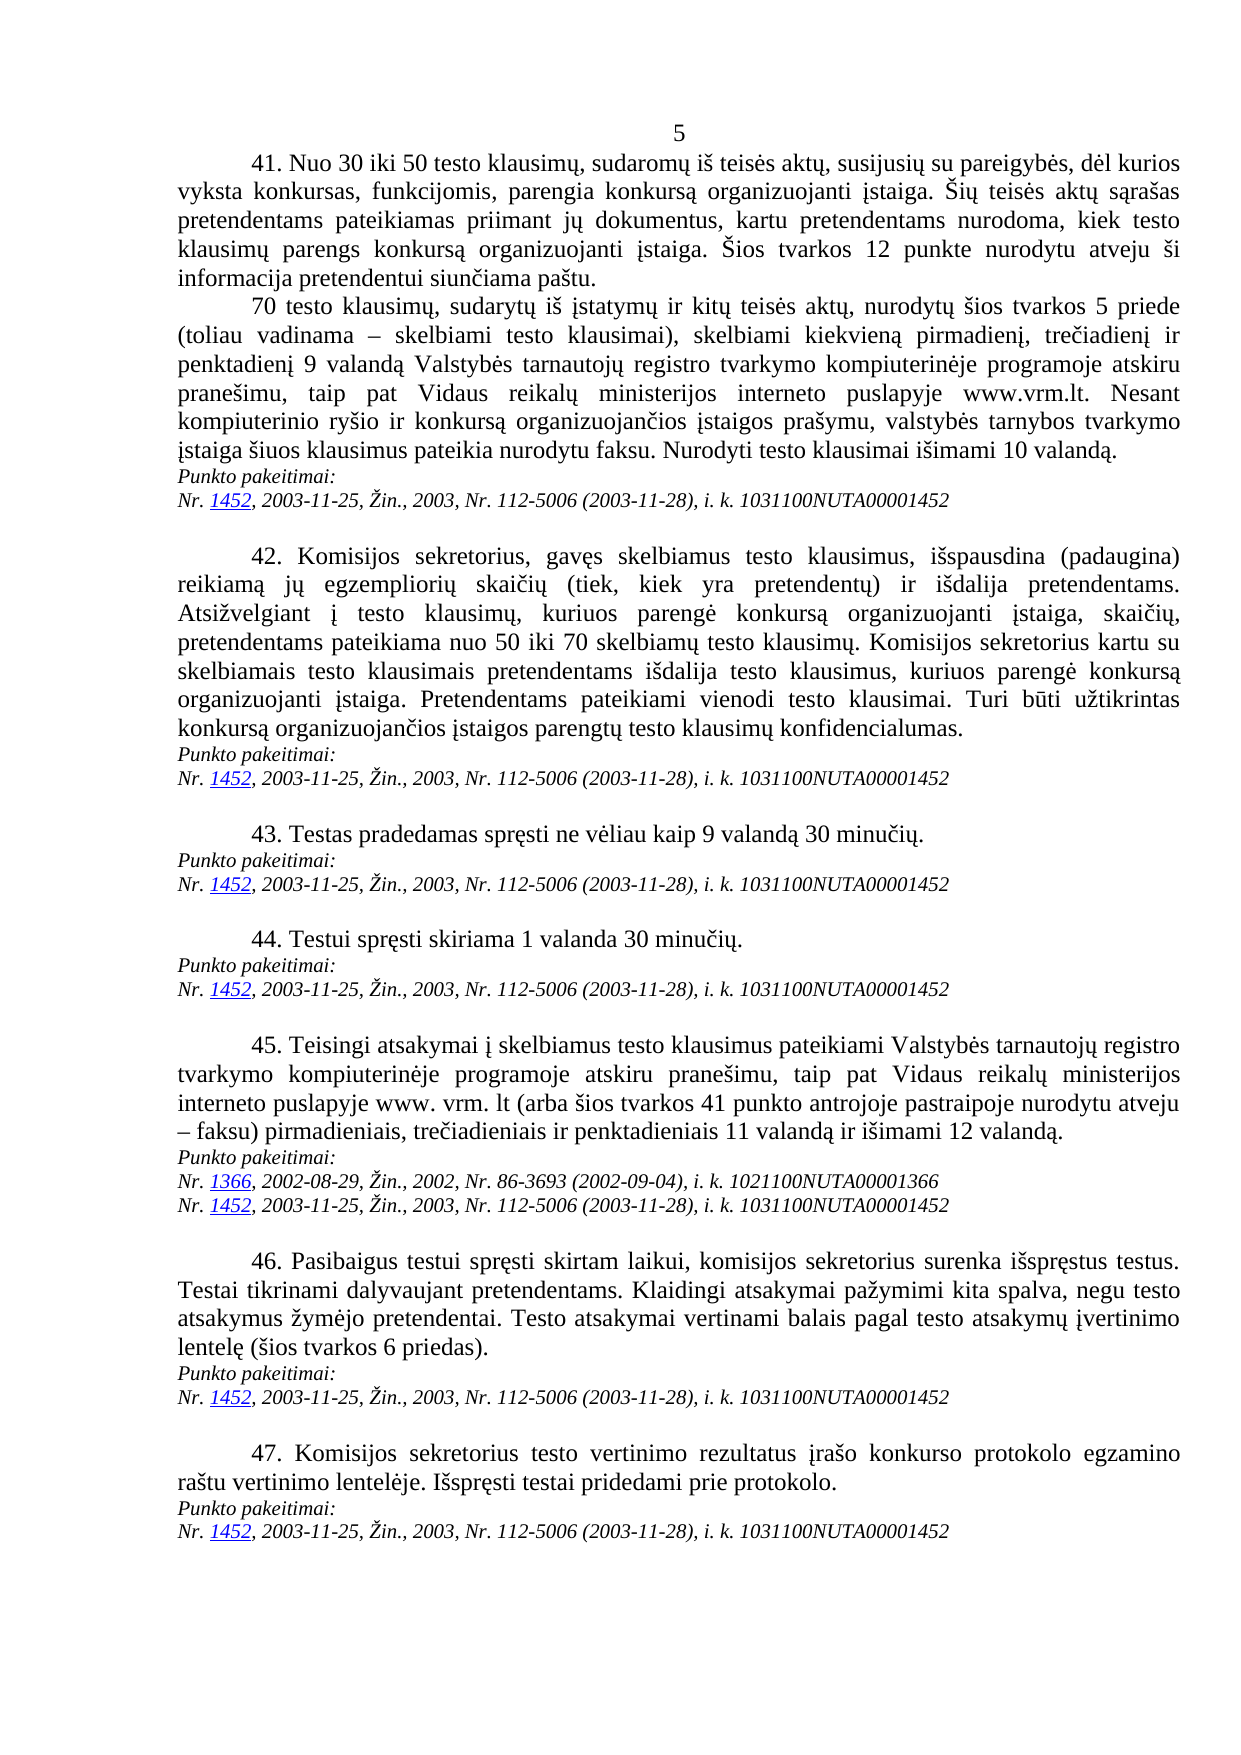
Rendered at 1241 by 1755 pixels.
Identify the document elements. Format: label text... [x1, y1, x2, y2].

text 44. Testui spręsti skiriama 1 valanda 30 minučių. [177, 924, 1181, 953]
text Punkto pakeitimai: [177, 1495, 1181, 1519]
text Nr. 1452, 2003-11-25, Žin., 2003, Nr. 112-5006 (2003-11-28), i. k. 1031100NUTA00001452 [177, 872, 1181, 896]
text Nr. 1452, 2003-11-25, Žin., 2003, Nr. 112-5006 (2003-11-28), i. k. 1031100NUTA00001452 [177, 1385, 1181, 1409]
text Punkto pakeitimai: [177, 742, 1181, 766]
text 45. Teisingi atsakymai į skelbiamus testo klausimus pateikiami Valstybės tarnautojų registro tvarkymo kompiuterinėje programoje atskiru pranešimu, taip pat Vidaus reikalų ministerijos interneto puslapyje www. vrm. lt (arba šios tvarkos 41 punkto antrojoje pastraipoje nurodytu atveju – faksu) pirmadieniais, trečiadieniais ir penktadieniais 11 valandą ir išimami 12 valandą. [177, 1030, 1181, 1145]
text Punkto pakeitimai: [177, 464, 1181, 488]
text Punkto pakeitimai: [177, 1145, 1181, 1169]
text 70 testo klausimų, sudarytų iš įstatymų ir kitų teisės aktų, nurodytų šios tvarkos 5 priede (toliau vadinama – skelbiami testo klausimai), skelbiami kiekvieną pirmadienį, trečiadienį ir penktadienį 9 valandą Valstybės tarnautojų registro tvarkymo kompiuterinėje programoje atskiru pranešimu, taip pat Vidaus reikalų ministerijos interneto puslapyje www.vrm.lt. Nesant kompiuterinio ryšio ir konkursą organizuojančios įstaigos prašymu, valstybės tarnybos tvarkymo įstaiga šiuos klausimus pateikia nurodytu faksu. Nurodyti testo klausimai išimami 10 valandą. [177, 291, 1181, 464]
text 43. Testas pradedamas spręsti ne vėliau kaip 9 valandą 30 minučių. [177, 819, 1181, 848]
text 42. Komisijos sekretorius, gavęs skelbiamus testo klausimus, išspausdina (padaugina) reikiamą jų egzempliorių skaičių (tiek, kiek yra pretendentų) ir išdalija pretendentams. Atsižvelgiant į testo klausimų, kuriuos parengė konkursą organizuojanti įstaiga, skaičių, pretendentams pateikiama nuo 50 iki 70 skelbiamų testo klausimų. Komisijos sekretorius kartu su skelbiamais testo klausimais pretendentams išdalija testo klausimus, kuriuos parengė konkursą organizuojanti įstaiga. Pretendentams pateikiami vienodi testo klausimai. Turi būti užtikrintas konkursą organizuojančios įstaigos parengtų testo klausimų konfidencialumas. [177, 541, 1181, 742]
text Punkto pakeitimai: [177, 848, 1181, 872]
text Punkto pakeitimai: [177, 1361, 1181, 1385]
text Nr. 1452, 2003-11-25, Žin., 2003, Nr. 112-5006 (2003-11-28), i. k. 1031100NUTA00001452 [177, 1193, 1181, 1217]
text Nr. 1366, 2002-08-29, Žin., 2002, Nr. 86-3693 (2002-09-04), i. k. 1021100NUTA00001366 [177, 1169, 1181, 1193]
text 47. Komisijos sekretorius testo vertinimo rezultatus įrašo konkurso protokolo egzamino raštu vertinimo lentelėje. Išspręsti testai pridedami prie protokolo. [177, 1438, 1181, 1495]
text Nr. 1452, 2003-11-25, Žin., 2003, Nr. 112-5006 (2003-11-28), i. k. 1031100NUTA00001452 [177, 1519, 1181, 1543]
text 46. Pasibaigus testui spręsti skirtam laikui, komisijos sekretorius surenka išspręstus testus. Testai tikrinami dalyvaujant pretendentams. Klaidingi atsakymai pažymimi kita spalva, negu testo atsakymus žymėjo pretendentai. Testo atsakymai vertinami balais pagal testo atsakymų įvertinimo lentelę (šios tvarkos 6 priedas). [177, 1246, 1181, 1361]
text Nr. 1452, 2003-11-25, Žin., 2003, Nr. 112-5006 (2003-11-28), i. k. 1031100NUTA00001452 [177, 488, 1181, 512]
text Nr. 1452, 2003-11-25, Žin., 2003, Nr. 112-5006 (2003-11-28), i. k. 1031100NUTA00001452 [177, 766, 1181, 790]
text Punkto pakeitimai: [177, 953, 1181, 977]
text 41. Nuo 30 iki 50 testo klausimų, sudaromų iš teisės aktų, susijusių su pareigybės, dėl kurios vyksta konkursas, funkcijomis, parengia konkursą organizuojanti įstaiga. Šių teisės aktų sąrašas pretendentams pateikiamas priimant jų dokumentus, kartu pretendentams nurodoma, kiek testo klausimų parengs konkursą organizuojanti įstaiga. Šios tvarkos 12 punkte nurodytu atveju ši informacija pretendentui siunčiama paštu. [177, 148, 1181, 291]
text Nr. 1452, 2003-11-25, Žin., 2003, Nr. 112-5006 (2003-11-28), i. k. 1031100NUTA00001452 [177, 977, 1181, 1001]
